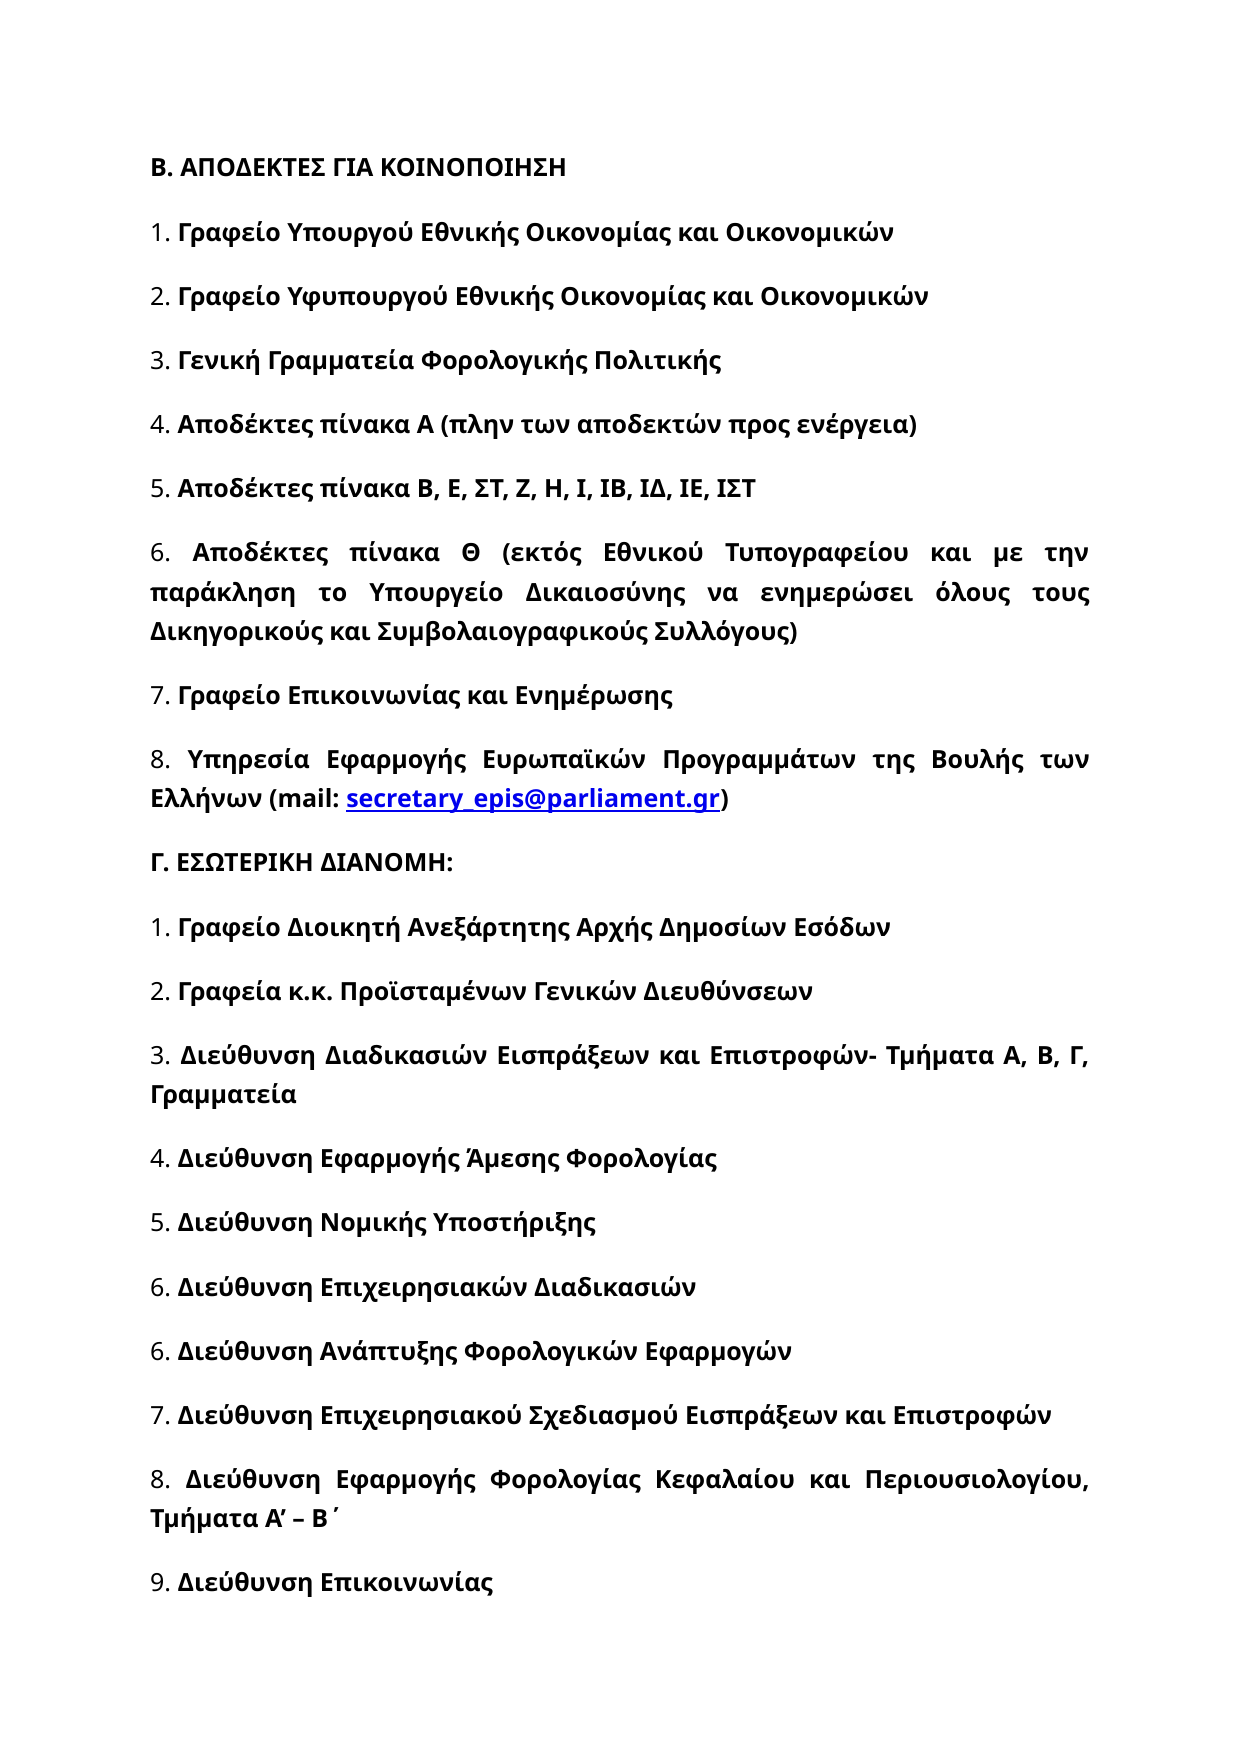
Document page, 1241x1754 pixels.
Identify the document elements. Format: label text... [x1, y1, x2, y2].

text 3. Γενική Γραμματεία Φορολογικής Πολιτικής [150, 342, 1090, 377]
text 2. Γραφείο Υφυπουργού Εθνικής Οικονομίας και Οικονομικών [150, 278, 1090, 312]
text 5. Διεύθυνση Νομικής Υποστήριξης [150, 1205, 1090, 1239]
text 9. Διεύθυνση Επικοινωνίας [150, 1565, 1090, 1599]
text 8. Διεύθυνση Εφαρμογής Φορολογίας Κεφαλαίου και Περιουσιολογίου, Τμήματα Α’ – Β΄ [150, 1462, 1090, 1535]
text Γ. ΕΣΩΤΕΡΙΚΗ ΔΙΑΝΟΜΗ: [150, 845, 1090, 879]
text 3. Διεύθυνση Διαδικασιών Εισπράξεων και Επιστροφών- Τμήματα Α, Β, Γ, Γραμματεία [150, 1037, 1090, 1111]
text 2. Γραφεία κ.κ. Προϊσταμένων Γενικών Διευθύνσεων [150, 973, 1090, 1007]
text 6. Διεύθυνση Επιχειρησιακών Διαδικασιών [150, 1269, 1090, 1303]
text 5. Αποδέκτες πίνακα Β, Ε, ΣΤ, Ζ, Η, Ι, ΙΒ, ΙΔ, ΙΕ, ΙΣΤ [150, 471, 1090, 505]
text 4. Αποδέκτες πίνακα Α (πλην των αποδεκτών προς ενέργεια) [150, 407, 1090, 441]
text 6. Διεύθυνση Ανάπτυξης Φορολογικών Εφαρμογών [150, 1333, 1090, 1367]
text 8. Υπηρεσία Εφαρμογής Ευρωπαϊκών Προγραμμάτων της Βουλής των Ελλήνων (mail: secretary_epis@parliament.gr) [150, 742, 1090, 815]
text 6. Αποδέκτες πίνακα Θ (εκτός Εθνικού Τυπογραφείου και με την παράκληση το Υπουργείο Δικαιοσύνης να ενημερώσει όλους τους Δικηγορικούς και Συμβολαιογραφικούς Συλλόγους) [150, 535, 1090, 647]
text 1. Γραφείο Υπουργού Εθνικής Οικονομίας και Οικονομικών [150, 214, 1090, 248]
text 7. Γραφείο Επικοινωνίας και Ενημέρωσης [150, 677, 1090, 712]
text 7. Διεύθυνση Επιχειρησιακού Σχεδιασμού Εισπράξεων και Επιστροφών [150, 1397, 1090, 1432]
text 1. Γραφείο Διοικητή Ανεξάρτητης Αρχής Δημοσίων Εσόδων [150, 909, 1090, 943]
text 4. Διεύθυνση Εφαρμογής Άμεσης Φορολογίας [150, 1141, 1090, 1175]
text Β. ΑΠΟΔΕΚΤΕΣ ΓΙΑ ΚΟΙΝΟΠΟΙΗΣΗ [150, 150, 1090, 184]
